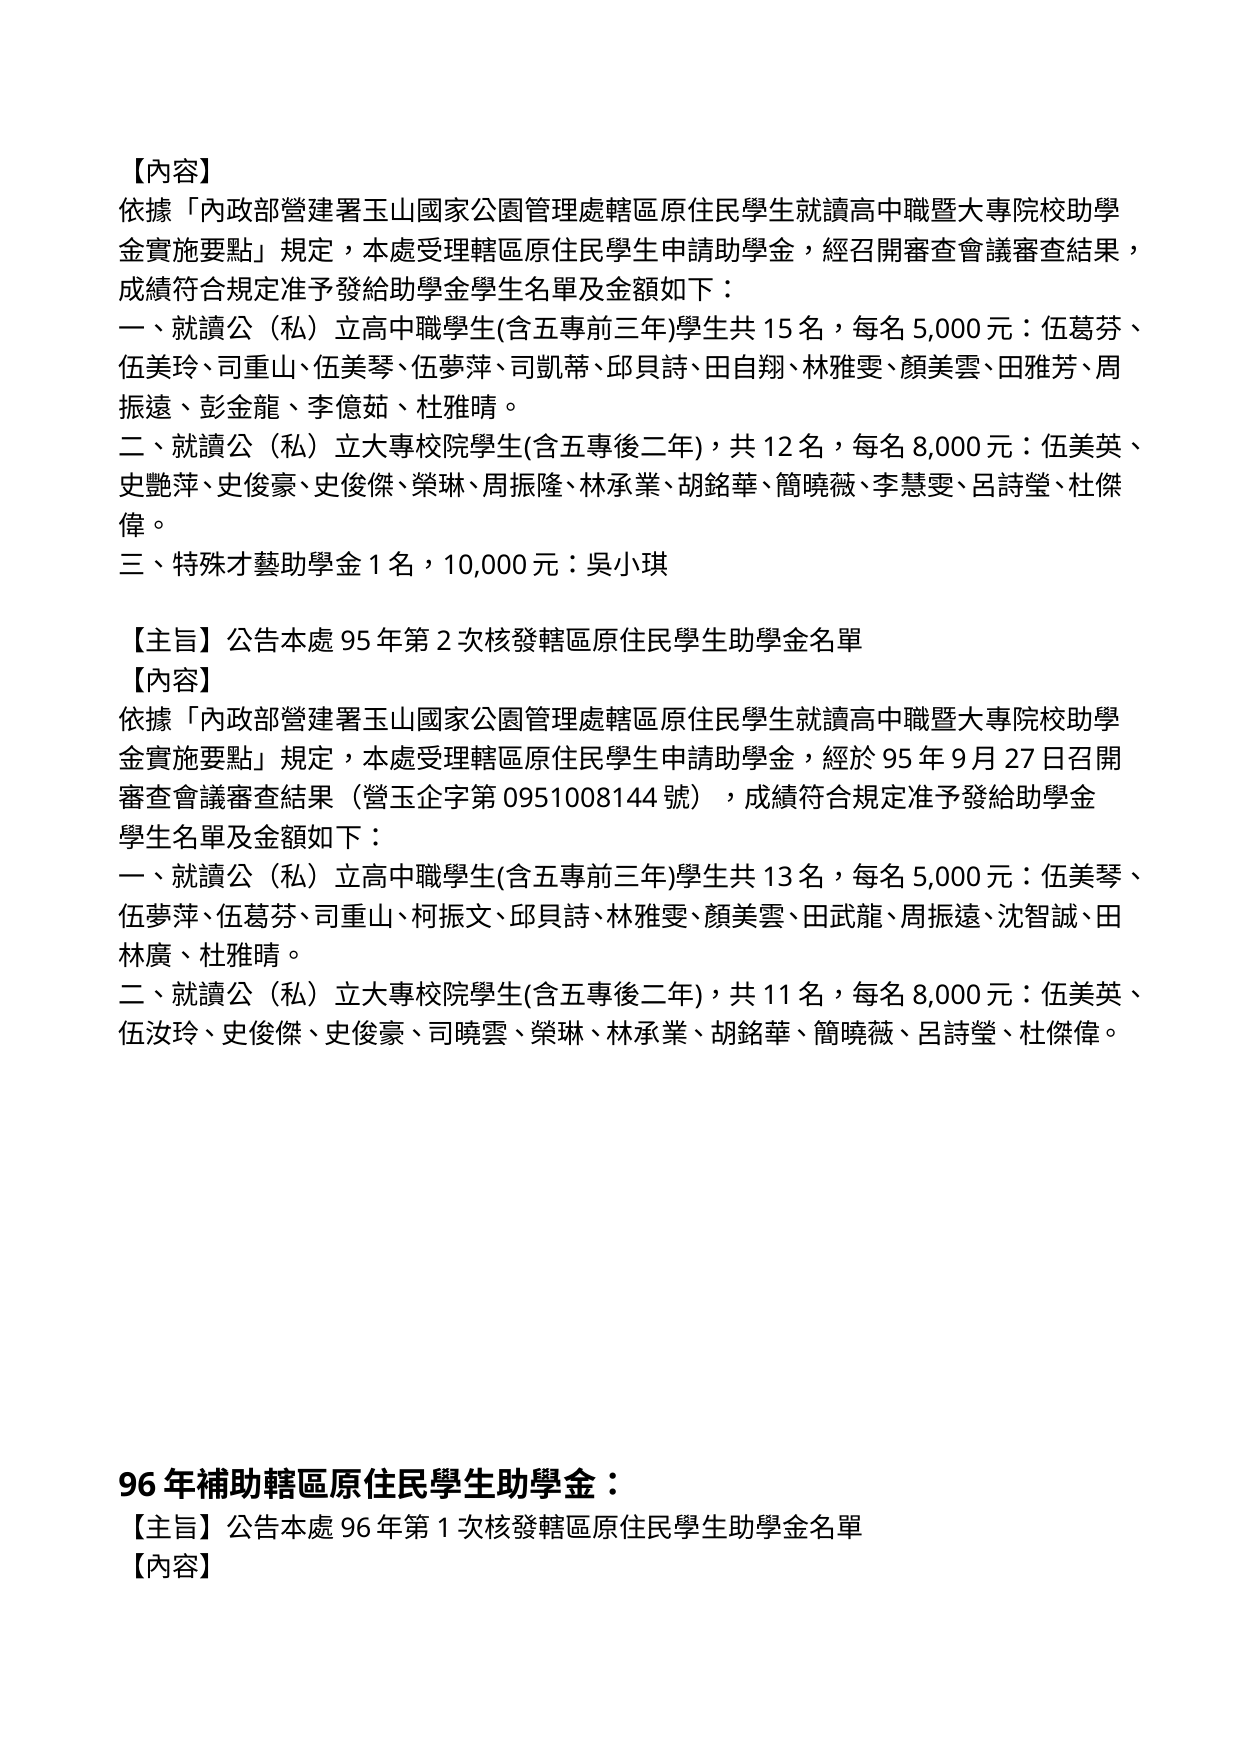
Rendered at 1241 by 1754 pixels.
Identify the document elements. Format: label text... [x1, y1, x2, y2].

text 二、就讀公（私）立大專校院學生(含五專後二年)，共12名，每名8,000元：伍美英、史艷萍、史俊豪、史俊傑、榮琳、周振隆、林承業、胡銘華、簡曉薇、李慧雯、呂詩瑩、杜傑偉。 [118, 425, 1122, 543]
text 一、就讀公（私）立高中職學生(含五專前三年)學生共15名，每名5,000元：伍葛芬、伍美玲、司重山、伍美琴、伍夢萍、司凱蒂、邱貝詩、田自翔、林雅雯、顏美雲、田雅芳、周振遠、彭金龍、李億茹、杜雅晴。 [118, 307, 1122, 425]
text 【內容】 [118, 150, 1122, 189]
text 依據「內政部營建署玉山國家公園管理處轄區原住民學生就讀高中職暨大專院校助學金實施要點」規定，本處受理轄區原住民學生申請助學金，經於95年9月27日召開審查會議審查結果（營玉企字第0951008144號），成績符合規定准予發給助學金學生名單及金額如下： [118, 698, 1122, 855]
text 96年補助轄區原住民學生助學金： [118, 1457, 1122, 1506]
text 【內容】 [118, 658, 1122, 698]
text 【內容】 [118, 1545, 1122, 1584]
text 依據「內政部營建署玉山國家公園管理處轄區原住民學生就讀高中職暨大專院校助學金實施要點」規定，本處受理轄區原住民學生申請助學金，經召開審查會議審查結果，成績符合規定准予發給助學金學生名單及金額如下： [118, 189, 1122, 307]
text 三、特殊才藝助學金1名，10,000元：吳小琪 [118, 543, 1122, 582]
text 二、就讀公（私）立大專校院學生(含五專後二年)，共11名，每名8,000元：伍美英、伍汝玲、史俊傑、史俊豪、司曉雲、榮琳、林承業、胡銘華、簡曉薇、呂詩瑩、杜傑偉。 [118, 973, 1122, 1052]
text 一、就讀公（私）立高中職學生(含五專前三年)學生共13名，每名5,000元：伍美琴、伍夢萍、伍葛芬、司重山、柯振文、邱貝詩、林雅雯、顏美雲、田武龍、周振遠、沈智誠、田林廣、杜雅晴。 [118, 855, 1122, 973]
text 【主旨】公告本處95年第2次核發轄區原住民學生助學金名單 [118, 619, 1122, 658]
text 【主旨】公告本處96年第1次核發轄區原住民學生助學金名單 [118, 1506, 1122, 1545]
